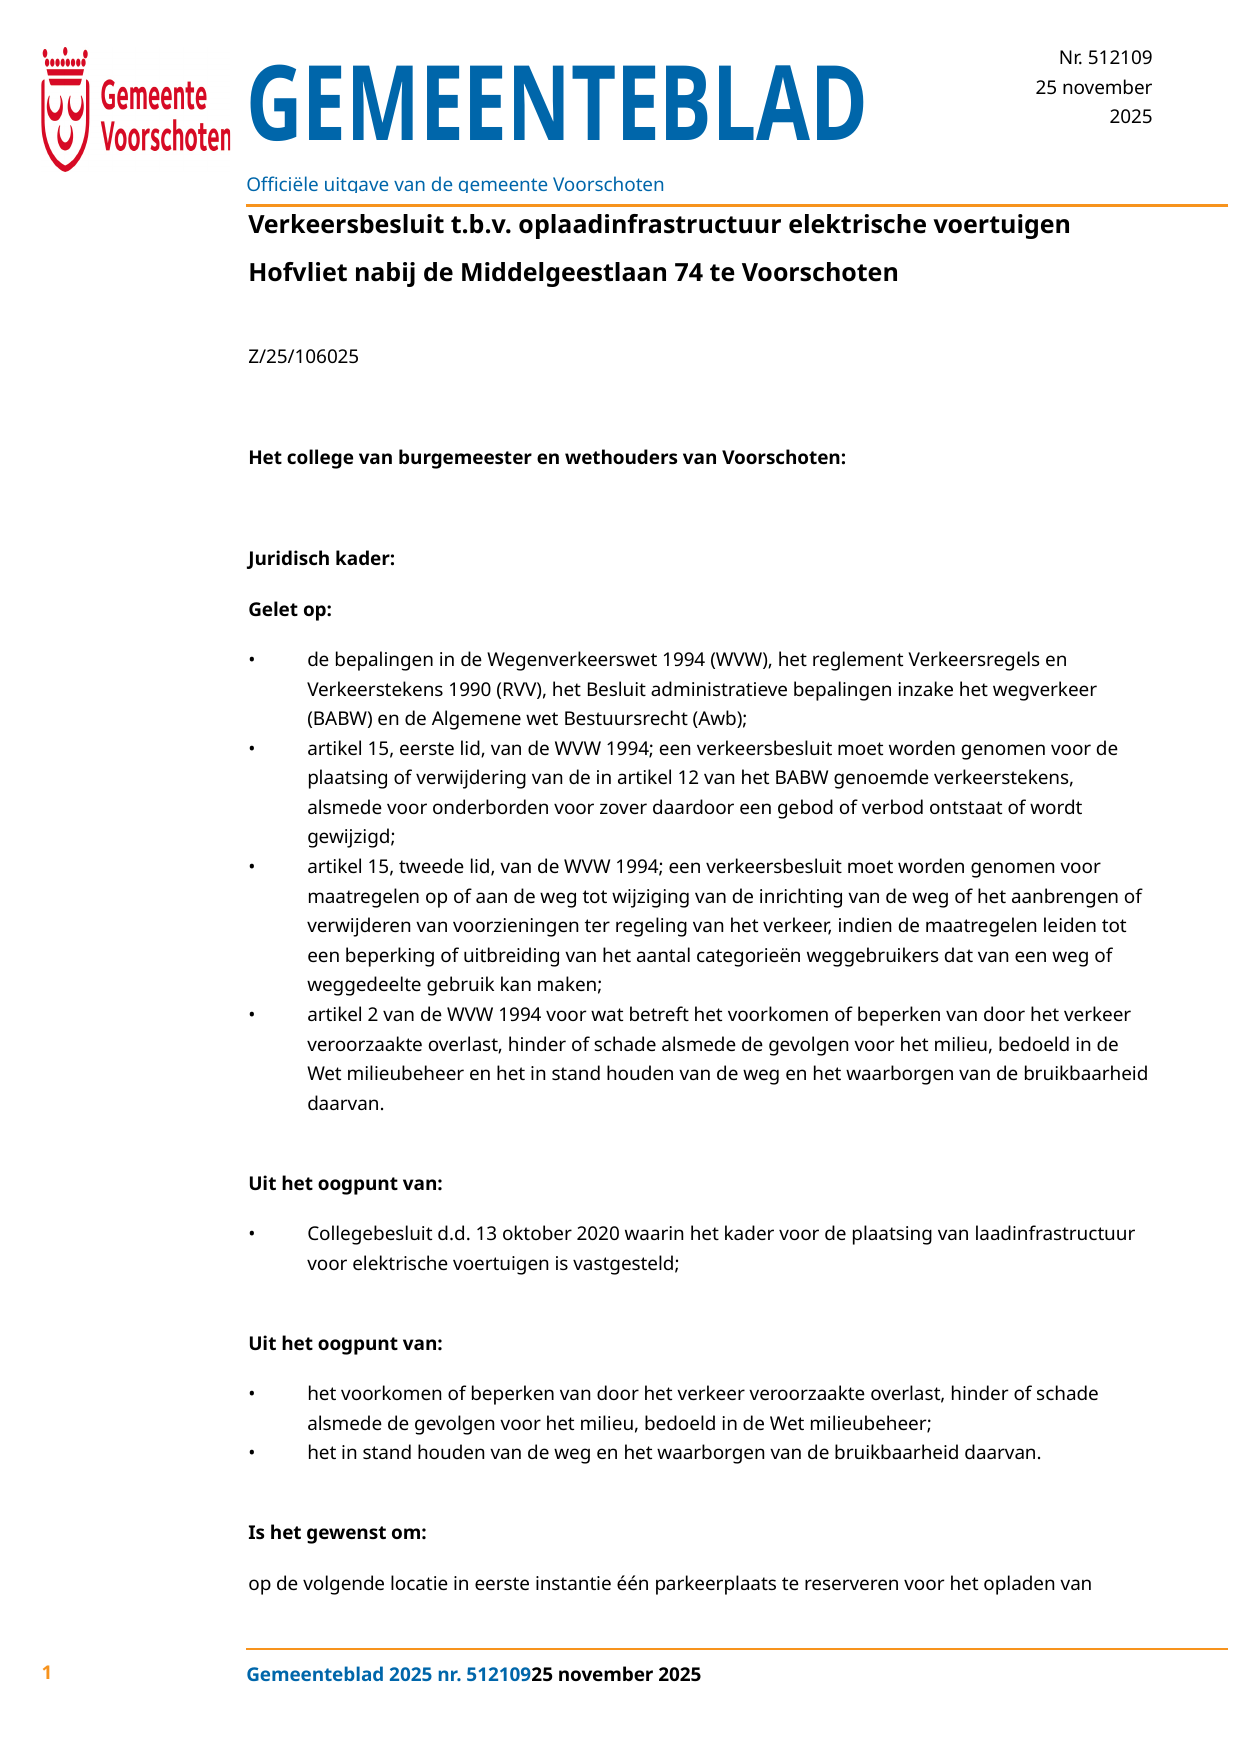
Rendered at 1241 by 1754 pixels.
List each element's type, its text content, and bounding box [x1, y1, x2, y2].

text Uit het oogpunt van: [248, 1330, 1152, 1356]
list artikel 15, eerste lid, van de WVW 1994; een verkeersbesluit moet worden genomen voor de plaatsing of verwijdering van de in artikel 12 van het BABW genoemde verkeerstekens, alsmede voor onderborden voor zover daardoor een gebod of verbod ontstaat of wordt gewijzigd; [248, 735, 1152, 849]
list de bepalingen in de Wegenverkeerswet 1994 (WVW), het reglement Verkeersregels en Verkeerstekens 1990 (RVV), het Besluit administratieve bepalingen inzake het wegverkeer (BABW) en de Algemene wet Bestuursrecht (Awb); [248, 646, 1152, 731]
list Collegebesluit d.d. 13 oktober 2020 waarin het kader voor de plaatsing van laadinfrastructuur voor elektrische voertuigen is vastgesteld; [248, 1220, 1152, 1276]
picture [41, 47, 231, 172]
list artikel 2 van de WVW 1994 voor wat betreft het voorkomen of beperken van door het verkeer veroorzaakte overlast, hinder of schade alsmede de gevolgen voor het milieu, bedoeld in de Wet milieubeheer en het in stand houden van de weg en het waarborgen van de bruikbaarheid daarvan. [248, 1001, 1152, 1116]
list het voorkomen of beperken van door het verkeer veroorzaakte overlast, hinder of schade alsmede de gevolgen voor het milieu, bedoeld in de Wet milieubeheer; [248, 1380, 1152, 1436]
text op de volgende locatie in eerste instantie één parkeerplaats te reserveren voor het opladen van [248, 1570, 1152, 1596]
text Verkeersbesluit t.b.v. oplaadinfrastructuur elektrische voertuigen Hofvliet nabij de Middelgeestlaan 74 te Voorschoten [248, 207, 1152, 288]
text Uit het oogpunt van: [248, 1170, 1152, 1196]
list het in stand houden van de weg en het waarborgen van de bruikbaarheid daarvan. [248, 1439, 1152, 1465]
list artikel 15, tweede lid, van de WVW 1994; een verkeersbesluit moet worden genomen voor maatregelen op of aan de weg tot wijziging van de inrichting van de weg of het aanbrengen of verwijderen van voorzieningen ter regeling van het verkeer, indien de maatregelen leiden tot een beperking of uitbreiding van het aantal categorieën weggebruikers dat van een weg of weggedeelte gebruik kan maken; [248, 853, 1152, 997]
text Is het gewenst om: [248, 1519, 1152, 1545]
text Juridisch kader: [248, 545, 1152, 571]
text Gelet op: [248, 596, 1152, 621]
text Het college van burgemeester en wethouders van Voorschoten: [248, 444, 1152, 470]
text Z/25/106025 [248, 344, 1152, 369]
